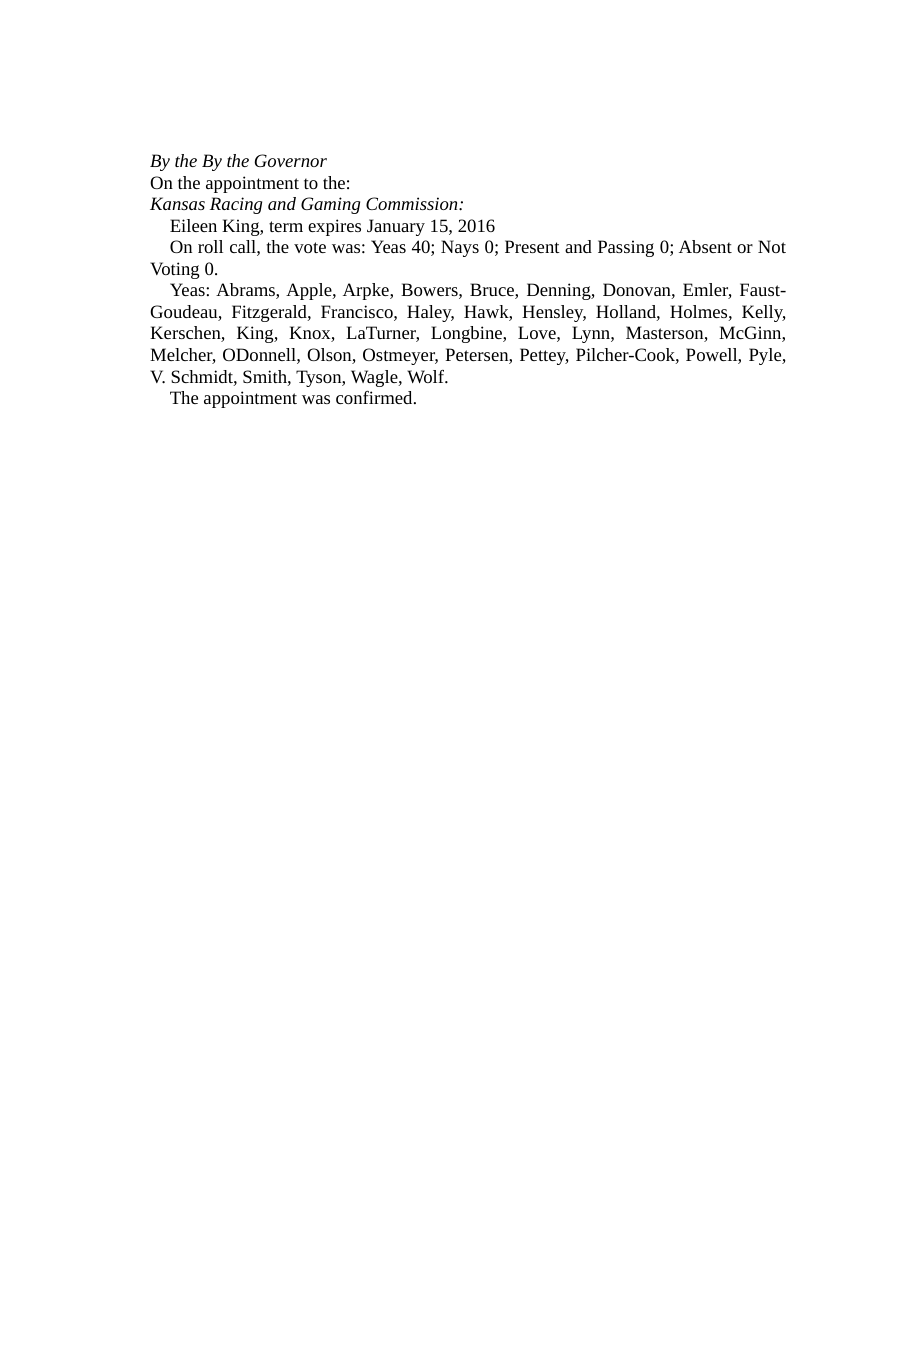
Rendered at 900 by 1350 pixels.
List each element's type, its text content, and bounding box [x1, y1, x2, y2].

text Yeas: Abrams, Apple, Arpke, Bowers, Bruce, Denning, Donovan, Emler, Faust-Goudeau, Fitzgerald, Francisco, Haley, Hawk, Hensley, Holland, Holmes, Kelly, Kerschen, King, Knox, LaTurner, Longbine, Love, Lynn, Masterson, McGinn, Melcher, ODonnell, Olson, Ostmeyer, Petersen, Pettey, Pilcher-Cook, Powell, Pyle, V. Schmidt, Smith, Tyson, Wagle, Wolf. [150, 279, 787, 387]
text By the By the Governor [150, 150, 787, 172]
text Eileen King, term expires January 15, 2016 [150, 215, 787, 236]
text Kansas Racing and Gaming Commission: [150, 193, 787, 215]
text The appointment was confirmed. [150, 387, 787, 409]
text On roll call, the vote was: Yeas 40; Nays 0; Present and Passing 0; Absent or Not Voting 0. [150, 236, 787, 279]
text On the appointment to the: [150, 172, 787, 193]
